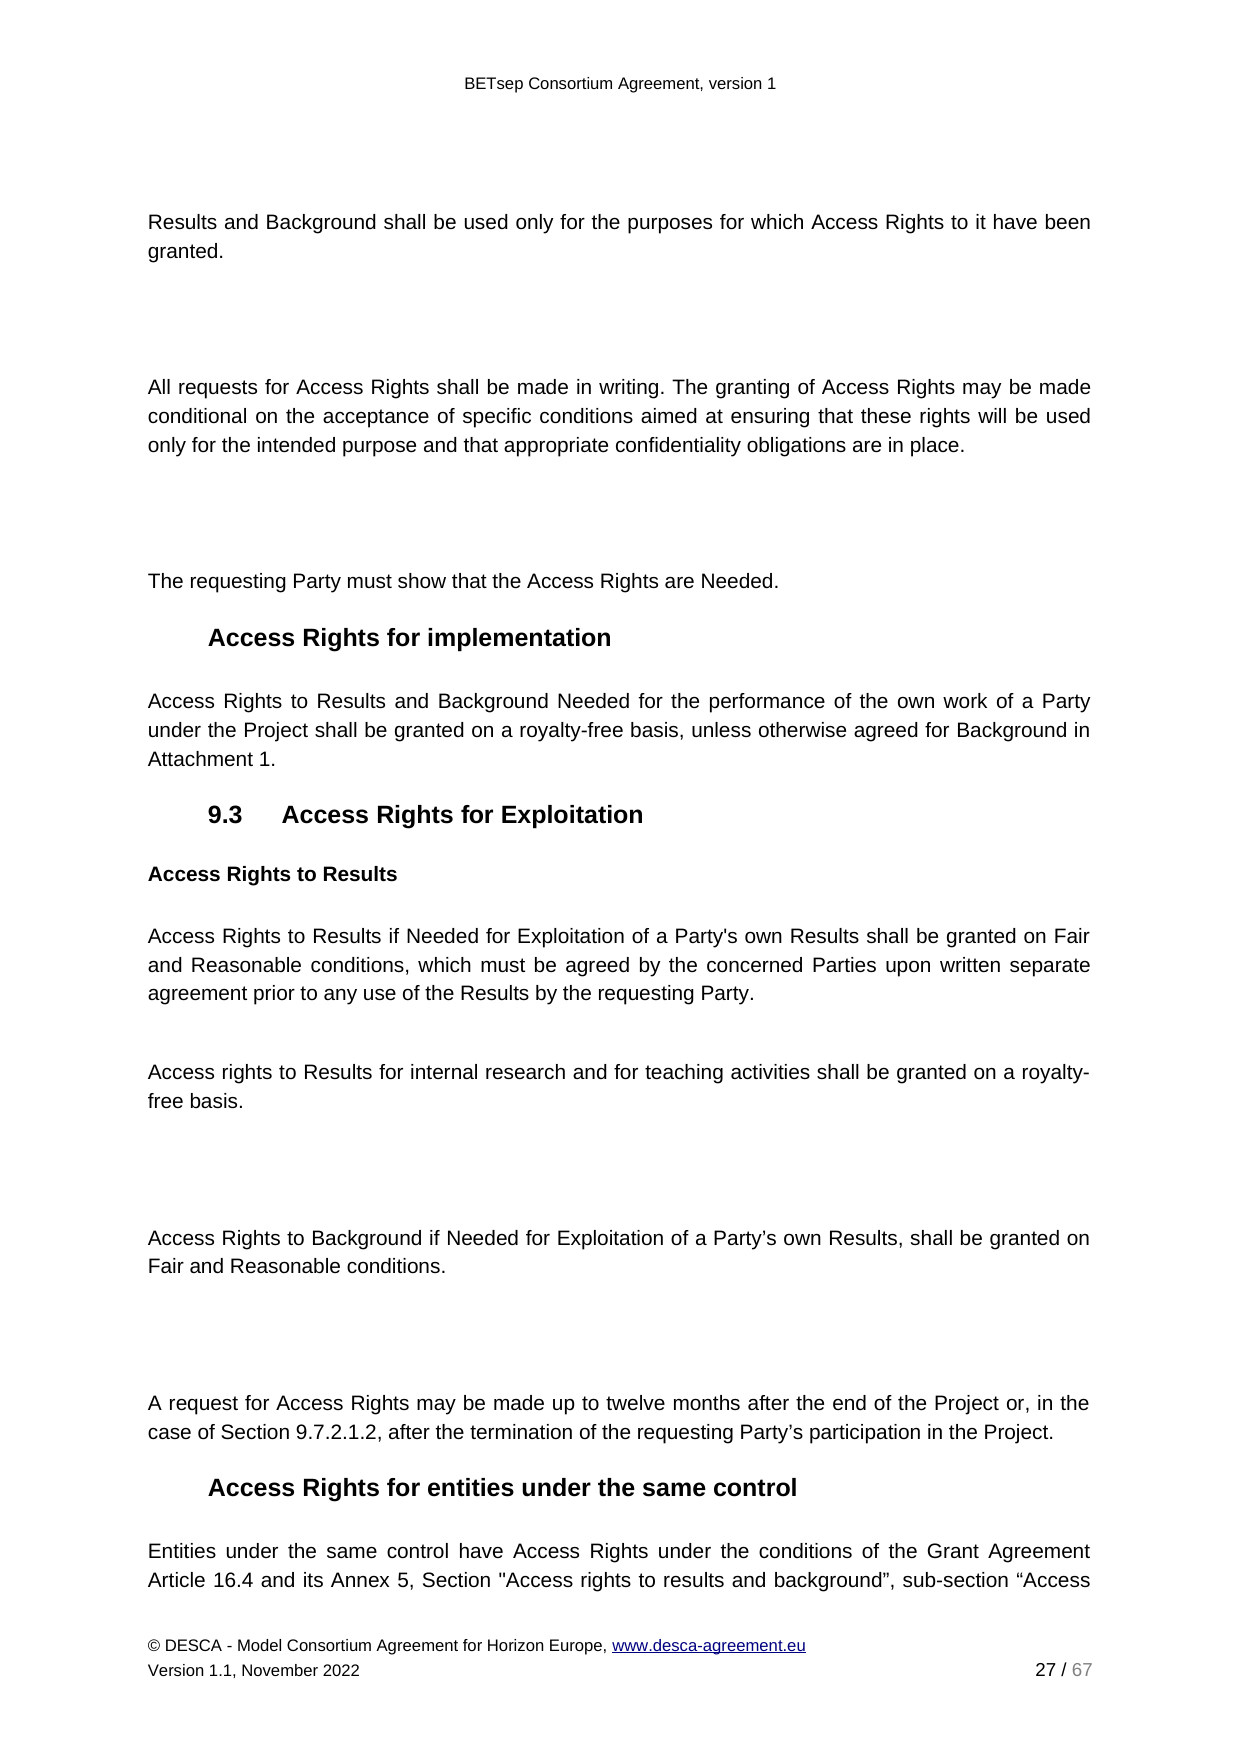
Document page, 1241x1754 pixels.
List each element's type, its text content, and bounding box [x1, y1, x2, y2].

text All requests for Access Rights shall be made in writing. The granting of Access Rights may be made conditional on the acceptance of specific conditions aimed at ensuring that these rights will be used only for the intended purpose and that appropriate confidentiality obligations are in place. [148, 375, 1092, 457]
text Access rights to Results for internal research and for teaching activities shall be granted on a royalty-free basis. [148, 1060, 1092, 1113]
text A request for Access Rights may be made up to twelve months after the end of the Project or, in the case of Section 9.7.2.1.2, after the termination of the requesting Party’s participation in the Project. [148, 1391, 1092, 1443]
subtitle Access Rights for entities under the same control [208, 1473, 1092, 1502]
text Results and Background shall be used only for the purposes for which Access Rights to it have been granted. [148, 210, 1092, 262]
text Access Rights to Results and Background Needed for the performance of the own work of a Party under the Project shall be granted on a royalty-free basis, unless otherwise agreed for Background in Attachment 1. [148, 689, 1092, 770]
text Access Rights to Background if Needed for Exploitation of a Party’s own Results, shall be granted on Fair and Reasonable conditions. [148, 1225, 1092, 1278]
subtitle Access Rights to Results [148, 862, 1092, 886]
text The requesting Party must show that the Access Rights are Needed. [148, 569, 1092, 593]
text Entities under the same control have Access Rights under the conditions of the Grant Agreement Article 16.4 and its Annex 5, Section "Access rights to results and background”, sub-section “Access [148, 1539, 1092, 1592]
subtitle Access Rights for implementation [208, 623, 1092, 652]
text Access Rights to Results if Needed for Exploitation of a Party's own Results shall be granted on Fair and Reasonable conditions, which must be agreed by the concerned Parties upon written separate agreement prior to any use of the Results by the requesting Party. [148, 924, 1092, 1005]
subtitle Access Rights for Exploitation [208, 800, 1092, 829]
